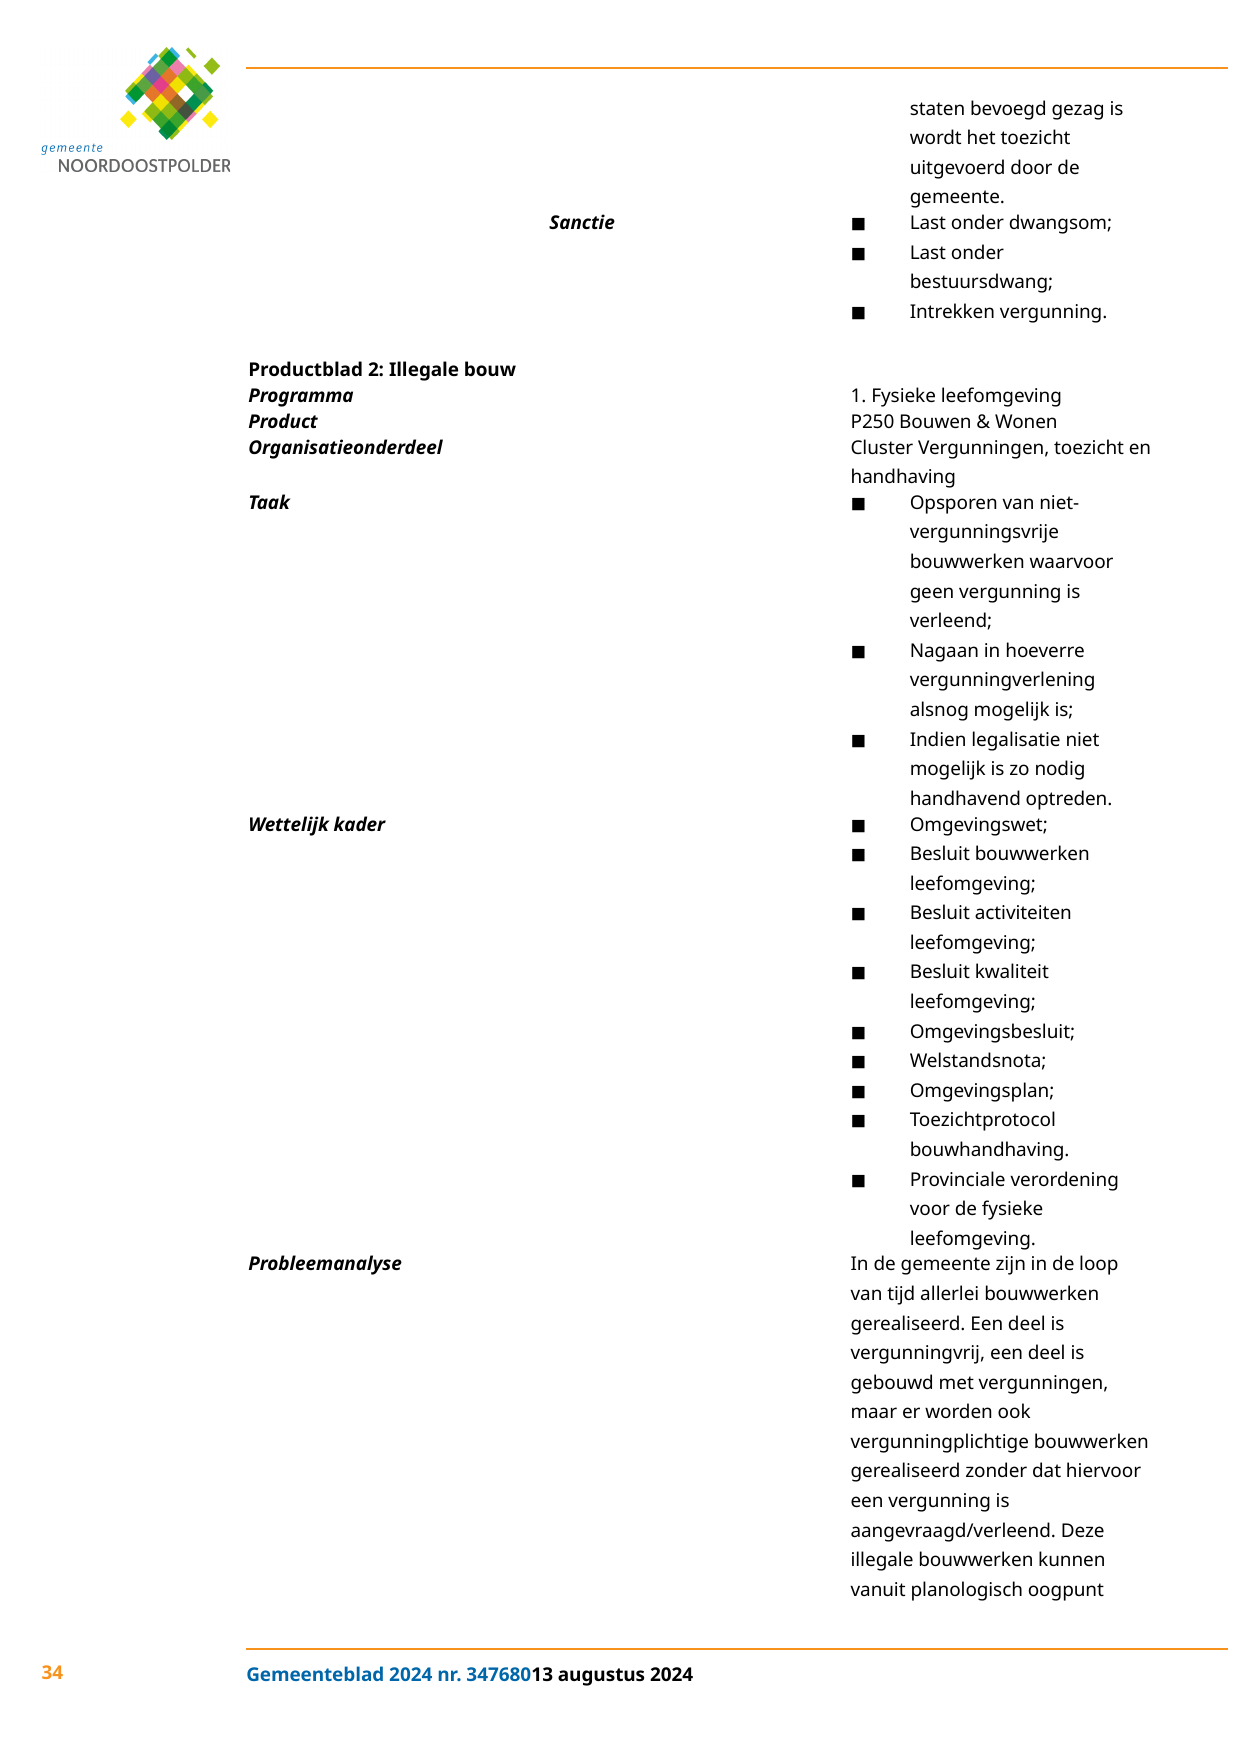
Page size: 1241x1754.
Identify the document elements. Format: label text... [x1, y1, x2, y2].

table_cell Taak [248, 489, 850, 811]
table_cell Wettelijk kader [248, 811, 850, 1251]
table_cell Last onder dwangsom; Last onder bestuursdwang; Intrekken vergunning. [850, 209, 1152, 324]
table_cell Probleemanalyse [248, 1251, 850, 1602]
table_cell Omgevingswet; Besluit bouwwerken leefomgeving; Besluit activiteiten leefomgeving; Besluit kwaliteit leefomgeving; Omgevingsbesluit; Welstandsnota; Omgevingsplan; Toezichtprotocol bouwhandhaving. Provinciale verordening voor de fysieke leefomgeving. [850, 811, 1152, 1251]
table_cell [248, 95, 549, 324]
table_cell P250 Bouwen & Wonen [850, 408, 1152, 434]
table_cell Programma [248, 383, 850, 408]
table_cell Sanctie [549, 209, 850, 324]
table_cell Opsporen van niet-vergunningsvrije bouwwerken waarvoor geen vergunning is verleend; Nagaan in hoeverre vergunningverlening alsnog mogelijk is; Indien legalisatie niet mogelijk is zo nodig handhavend optreden. [850, 489, 1152, 811]
table_header Productblad 2: Illegale bouw [248, 357, 1152, 382]
table_cell Cluster Vergunningen, toezicht en handhaving [850, 434, 1152, 489]
table_cell In de gemeente zijn in de loop van tijd allerlei bouwwerken gerealiseerd. Een deel is vergunningvrij, een deel is gebouwd met vergunningen, maar er worden ook vergunningplichtige bouwwerken gerealiseerd zonder dat hiervoor een vergunning is aangevraagd/verleend. Deze illegale bouwwerken kunnen vanuit planologisch oogpunt [850, 1251, 1152, 1602]
table_cell Organisatieonderdeel [248, 434, 850, 489]
picture [41, 47, 231, 172]
table_cell staten bevoegd gezag is wordt het toezicht uitgevoerd door de gemeente. [850, 95, 1152, 209]
table_cell [549, 95, 850, 209]
table_cell Product [248, 408, 850, 434]
table_cell 1. Fysieke leefomgeving [850, 383, 1152, 408]
